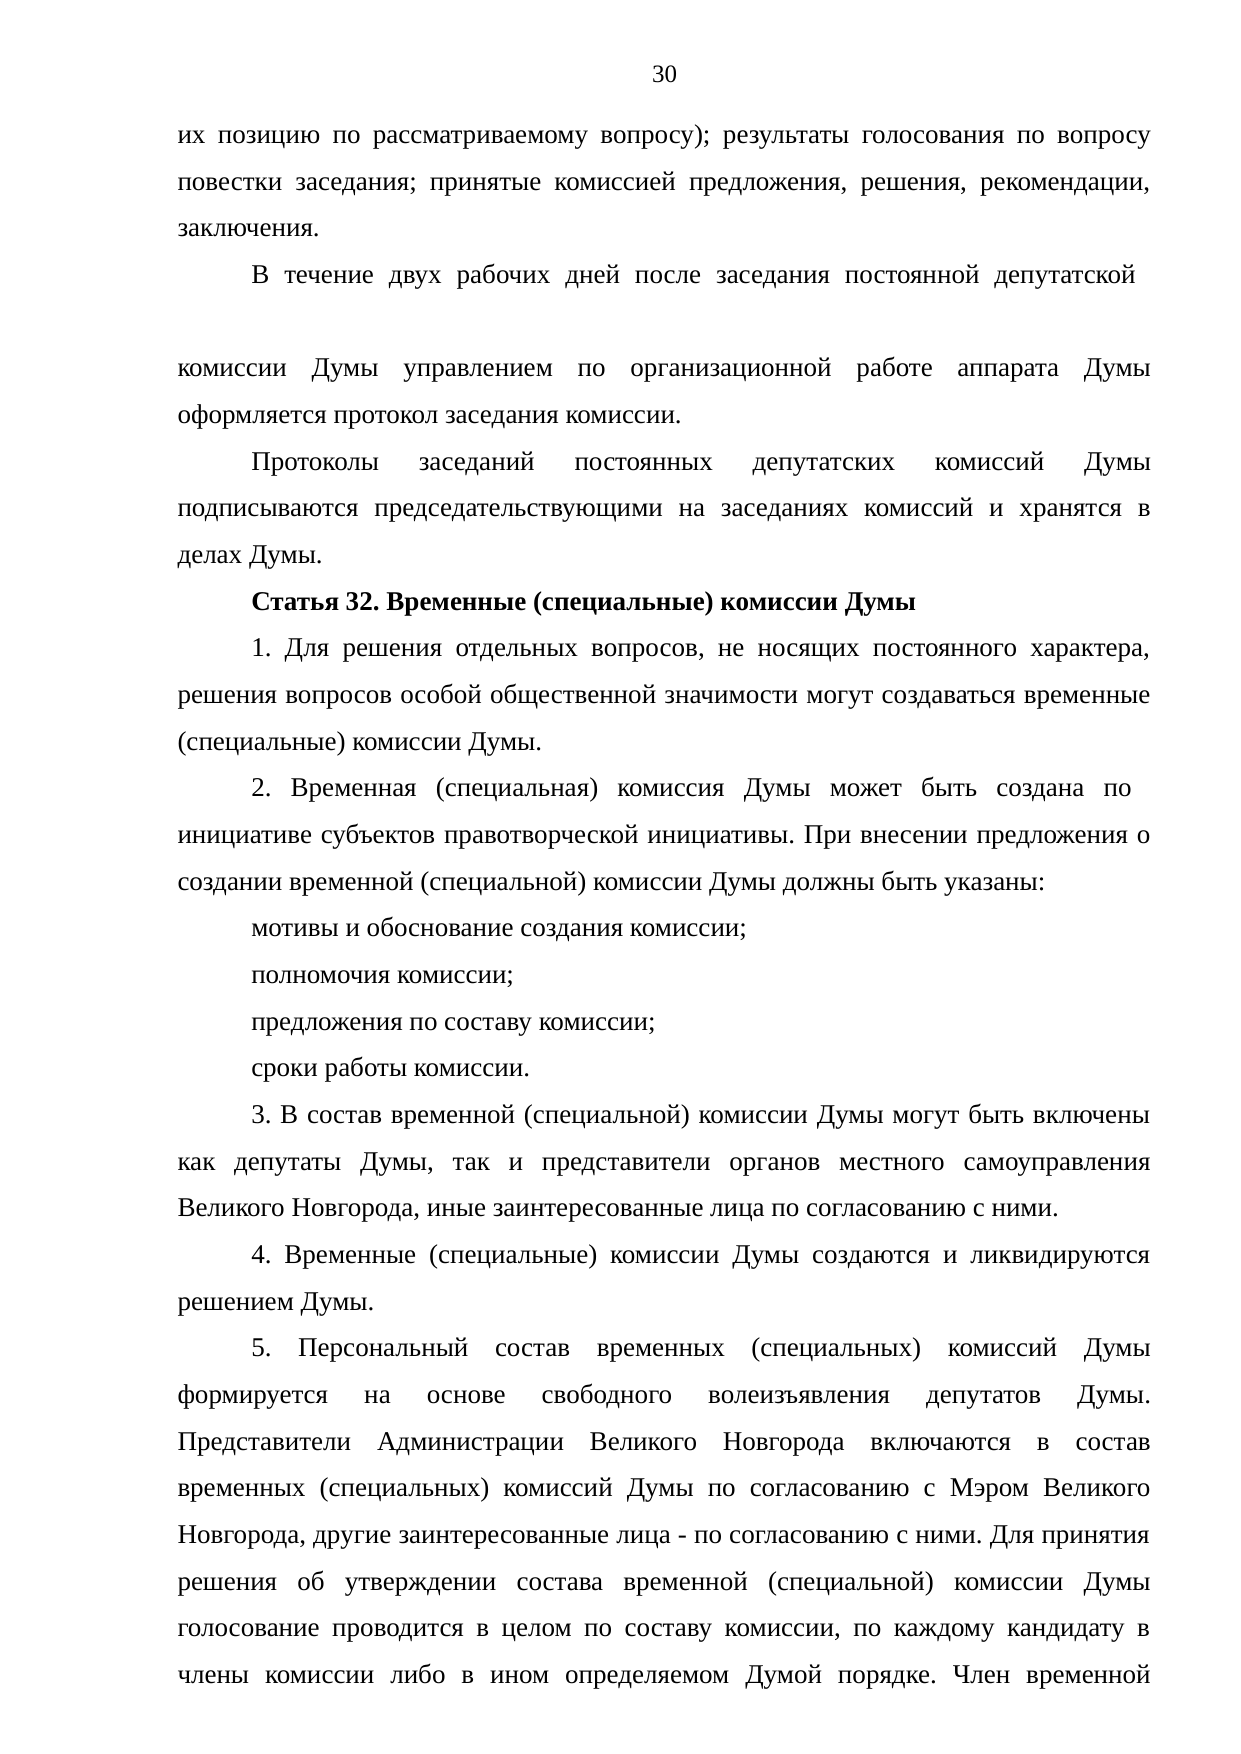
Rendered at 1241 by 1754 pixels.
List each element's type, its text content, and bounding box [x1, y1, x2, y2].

text полномочия комиссии; [177, 958, 1152, 989]
text 3. В состав временной (специальной) комиссии Думы могут быть включены как депутаты Думы, так и представители органов местного самоуправления Великого Новгорода, иные заинтересованные лица по согласованию с ними. [177, 1098, 1152, 1223]
text 5. Персональный состав временных (специальных) комиссий Думы формируется на основе свободного волеизъявления депутатов Думы. Представители Администрации Великого Новгорода включаются в состав временных (специальных) комиссий Думы по согласованию с Мэром Великого Новгорода, другие заинтересованные лица - по согласованию с ними. Для принятия решения об утверждении состава временной (специальной) комиссии Думы голосование проводится в целом по составу комиссии, по каждому кандидату в члены комиссии либо в ином определяемом Думой порядке. Член временной [177, 1331, 1152, 1689]
text В течение двух рабочих дней после заседания постоянной депутатской комиссии Думы управлением по организационной работе аппарата Думы оформляется протокол заседания комиссии. [177, 258, 1152, 429]
text 2. Временная (специальная) комиссия Думы может быть создана по инициативе субъектов правотворческой инициативы. При внесении предложения о создании временной (специальной) комиссии Думы должны быть указаны: [177, 771, 1152, 896]
text мотивы и обоснование создания комиссии; [177, 911, 1152, 943]
text 4. Временные (специальные) комиссии Думы создаются и ликвидируются решением Думы. [177, 1238, 1152, 1316]
text 1. Для решения отдельных вопросов, не носящих постоянного характера, решения вопросов особой общественной значимости могут создаваться временные (специальные) комиссии Думы. [177, 631, 1152, 756]
text предложения по составу комиссии; [177, 1005, 1152, 1036]
text Протоколы заседаний постоянных депутатских комиссий Думы подписываются председательствующими на заседаниях комиссий и хранятся в делах Думы. [177, 445, 1152, 569]
title Статья 32. Временные (специальные) комиссии Думы [177, 585, 1152, 616]
text их позицию по рассматриваемому вопросу); результаты голосования по вопросу повестки заседания; принятые комиссией предложения, решения, рекомендации, заключения. [177, 118, 1152, 243]
text сроки работы комиссии. [177, 1051, 1152, 1083]
